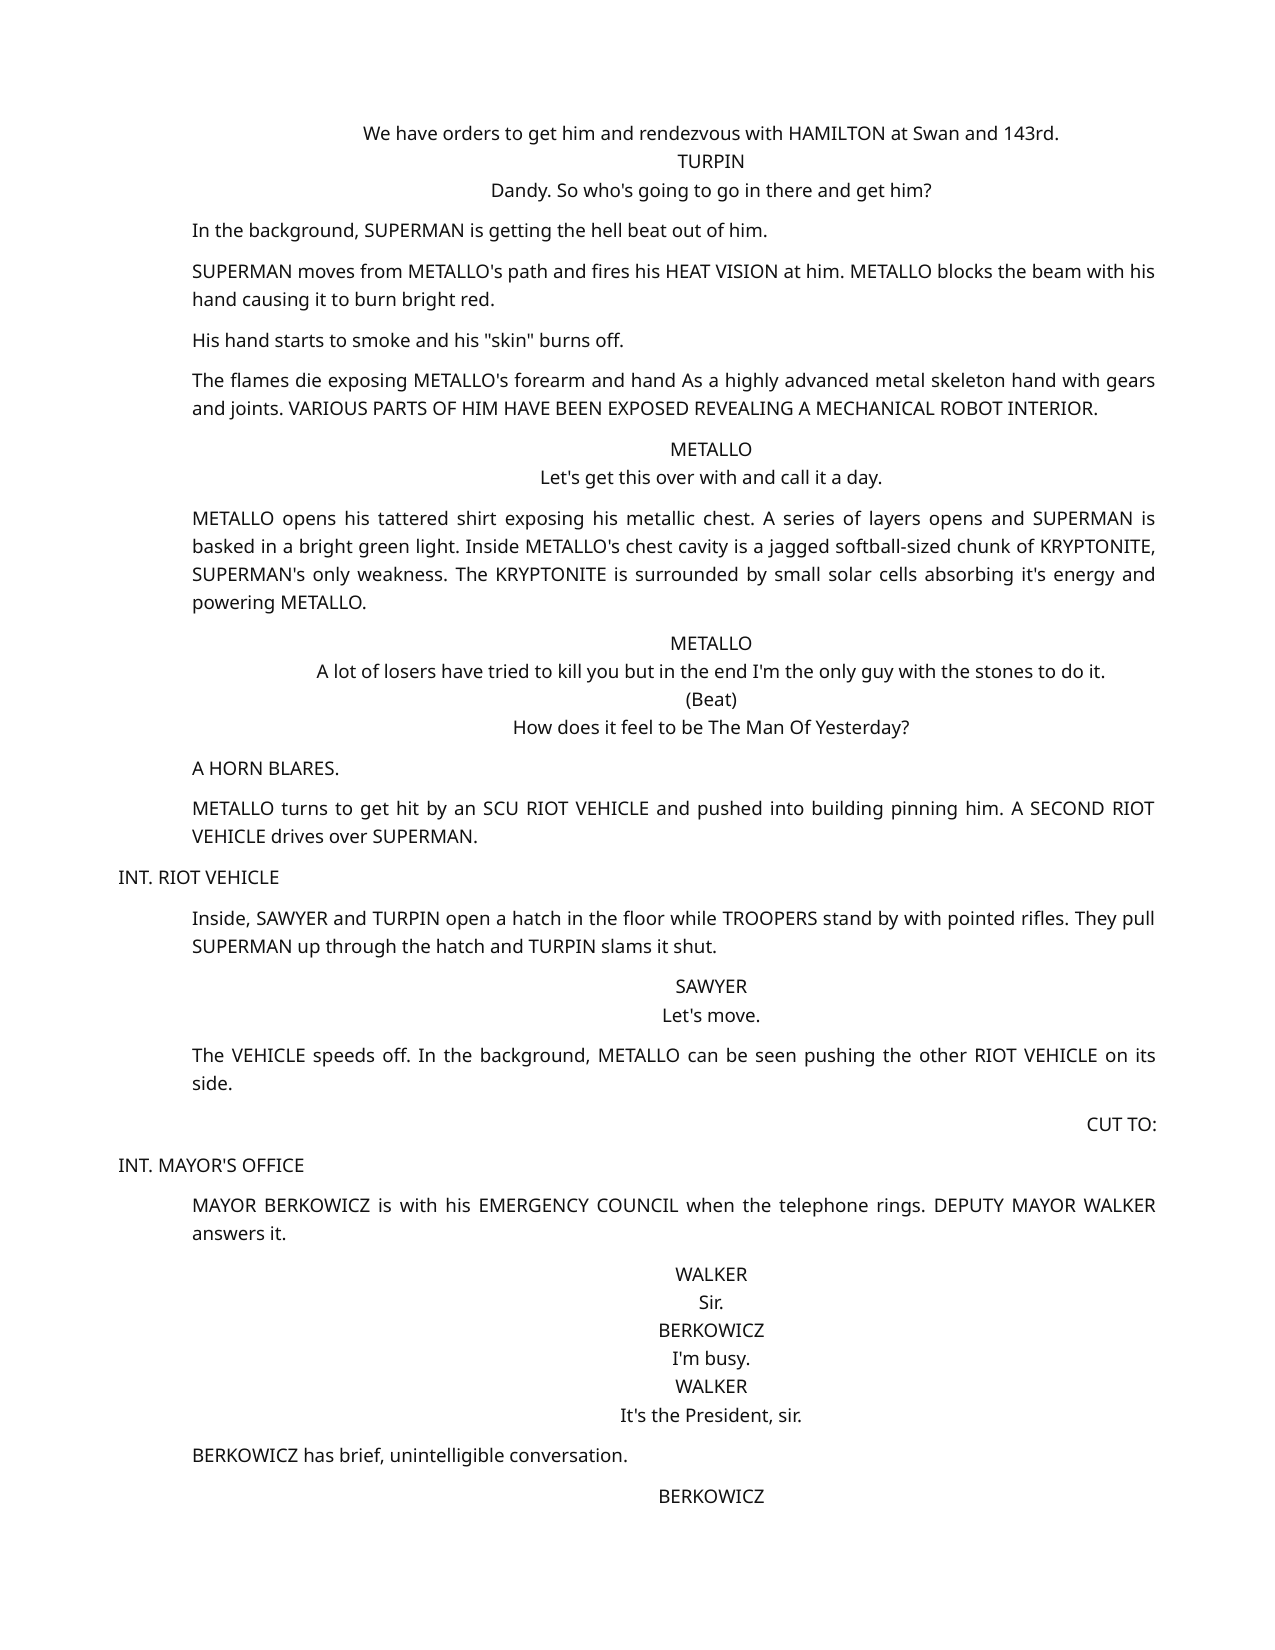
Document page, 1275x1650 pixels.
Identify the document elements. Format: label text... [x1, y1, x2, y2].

list Inside, SAWYER and TURPIN open a hatch in the floor while TROOPERS stand by with pointed rifles. They pull SUPERMAN up through the hatch and TURPIN slams it shut. [118, 902, 1157, 959]
list BERKOWICZ [118, 1481, 1157, 1509]
list MAYOR BERKOWICZ is with his EMERGENCY COUNCIL when the telephone rings. DEPUTY MAYOR WALKER answers it. [118, 1190, 1157, 1246]
text CUT TO: [118, 1109, 1157, 1137]
list SUPERMAN moves from METALLO's path and fires his HEAT VISION at him. METALLO blocks the beam with his hand causing it to burn bright red. [118, 256, 1157, 312]
list BERKOWICZ I'm busy. [118, 1315, 1157, 1371]
list His hand starts to smoke and his "skin" burns off. [118, 324, 1157, 352]
text INT. RIOT VEHICLE [118, 862, 1157, 890]
list METALLO A lot of losers have tried to kill you but in the end I'm the only guy with the stones to do it. (Beat) How does it feel to be The Man Of Yesterday? [118, 627, 1157, 740]
list In the background, SUPERMAN is getting the hell beat out of him. [118, 215, 1157, 243]
list TURPIN Dandy. So who's going to go in there and get him? [118, 146, 1157, 202]
list SAWYER Let's move. [118, 971, 1157, 1027]
list METALLO opens his tattered shirt exposing his metallic chest. A series of layers opens and SUPERMAN is basked in a bright green light. Inside METALLO's chest cavity is a jagged softball-sized chunk of KRYPTONITE, SUPERMAN's only weakness. The KRYPTONITE is surrounded by small solar cells absorbing it's energy and powering METALLO. [118, 502, 1157, 615]
list We have orders to get him and rendezvous with HAMILTON at Swan and 143rd. [118, 118, 1157, 146]
list WALKER It's the President, sir. [118, 1371, 1157, 1427]
list BERKOWICZ has brief, unintelligible conversation. [118, 1440, 1157, 1468]
text INT. MAYOR'S OFFICE [118, 1149, 1157, 1177]
list The flames die exposing METALLO's forearm and hand As a highly advanced metal skeleton hand with gears and joints. VARIOUS PARTS OF HIM HAVE BEEN EXPOSED REVEALING A MECHANICAL ROBOT INTERIOR. [118, 365, 1157, 421]
list A HORN BLARES. [118, 752, 1157, 781]
list METALLO turns to get hit by an SCU RIOT VEHICLE and pushed into building pinning him. A SECOND RIOT VEHICLE drives over SUPERMAN. [118, 793, 1157, 849]
list METALLO Let's get this over with and call it a day. [118, 434, 1157, 490]
list WALKER Sir. [118, 1259, 1157, 1315]
list The VEHICLE speeds off. In the background, METALLO can be seen pushing the other RIOT VEHICLE on its side. [118, 1040, 1157, 1096]
